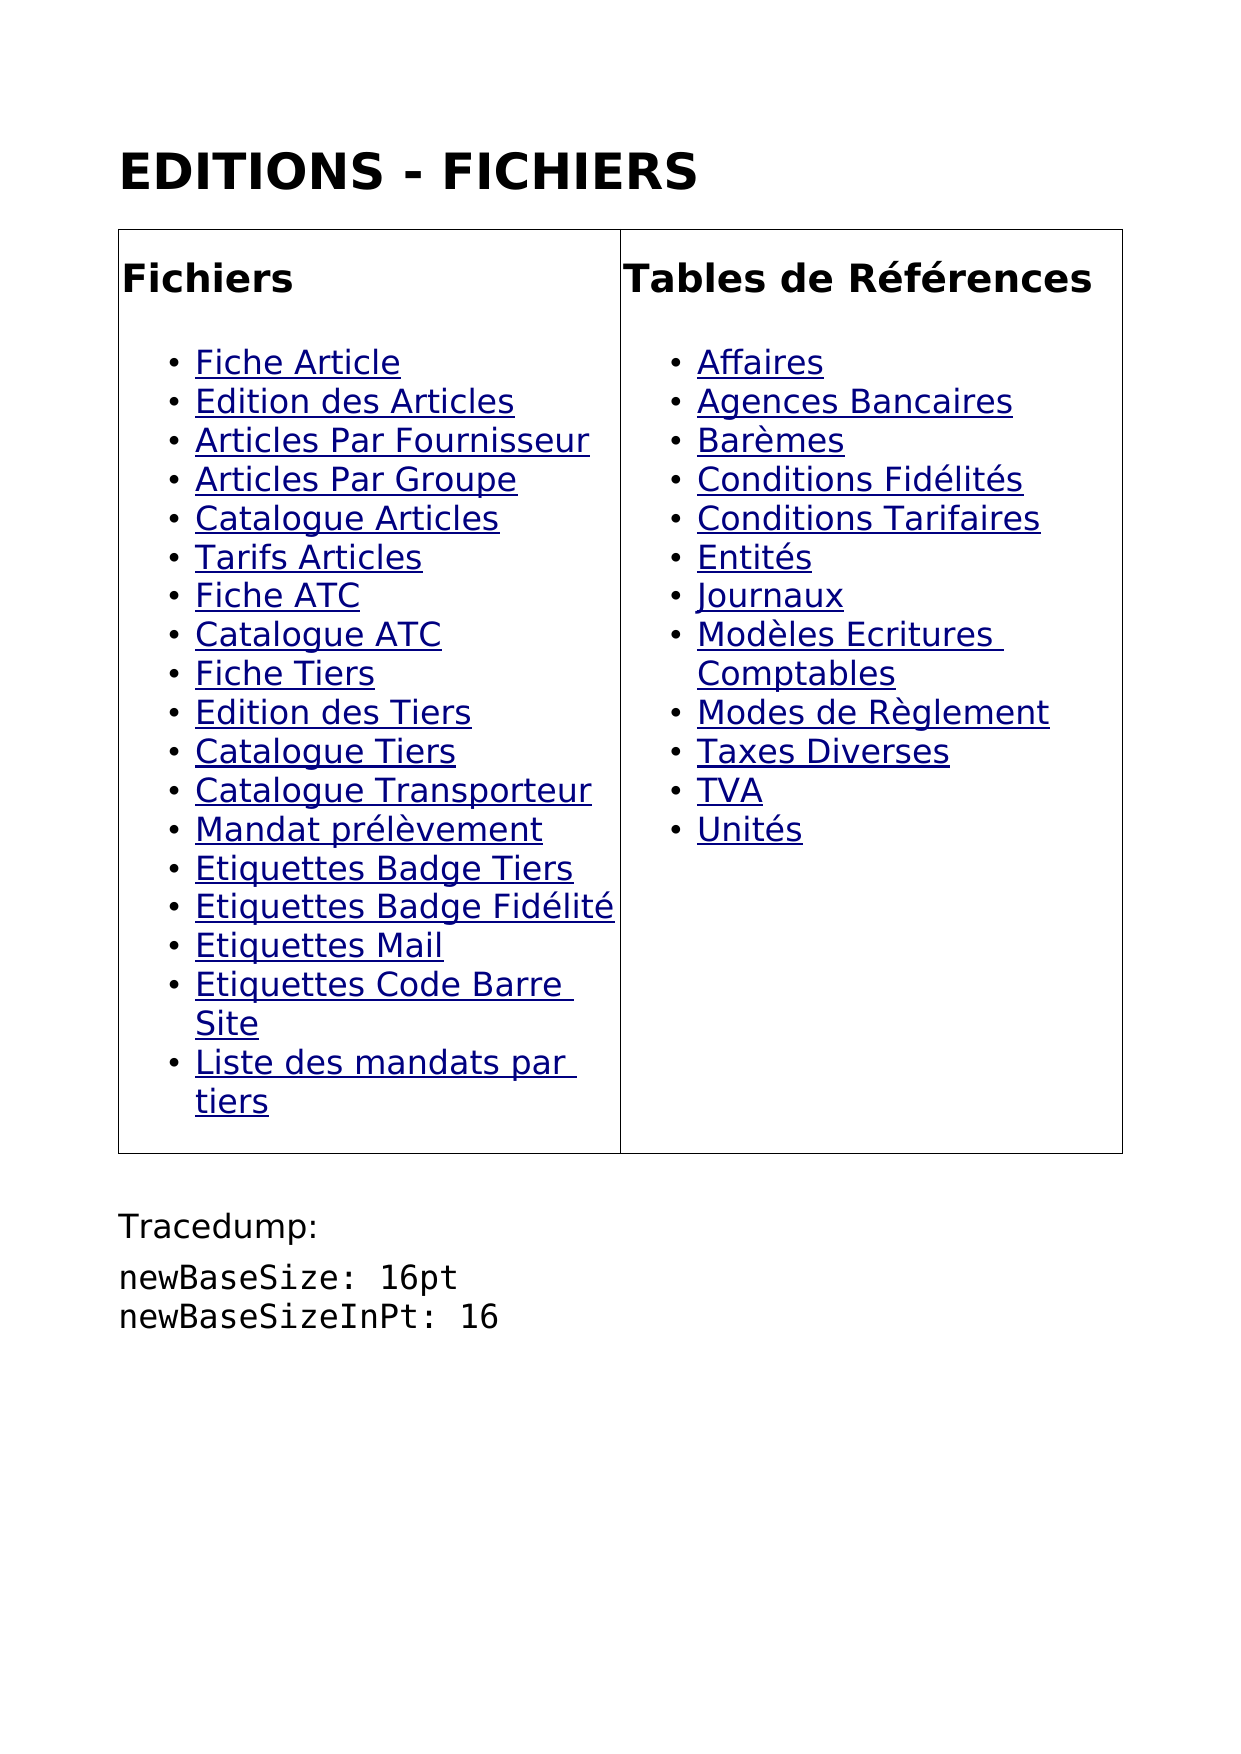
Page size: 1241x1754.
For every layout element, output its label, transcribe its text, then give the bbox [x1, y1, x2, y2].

table_header Fichiers Fiche Article Edition des Articles Articles Par Fournisseur Articles Par Groupe Catalogue Articles Tarifs Articles Fiche ATC Catalogue ATC Fiche Tiers Edition des Tiers Catalogue Tiers Catalogue Transporteur Mandat prélèvement Etiquettes Badge Tiers Etiquettes Badge Fidélité Etiquettes Mail Etiquettes Code Barre Site Liste des mandats par tiers [119, 230, 620, 1153]
table_header Tables de Références Affaires Agences Bancaires Barèmes Conditions Fidélités Conditions Tarifaires Entités Journaux Modèles Ecritures Comptables Modes de Règlement Taxes Diverses TVA Unités [621, 230, 1122, 1153]
text newBaseSize: 16pt newBaseSizeInPt: 16 [118, 1258, 1122, 1336]
text Tracedump: [118, 1168, 1122, 1246]
subtitle EDITIONS - FICHIERS [118, 143, 1122, 201]
